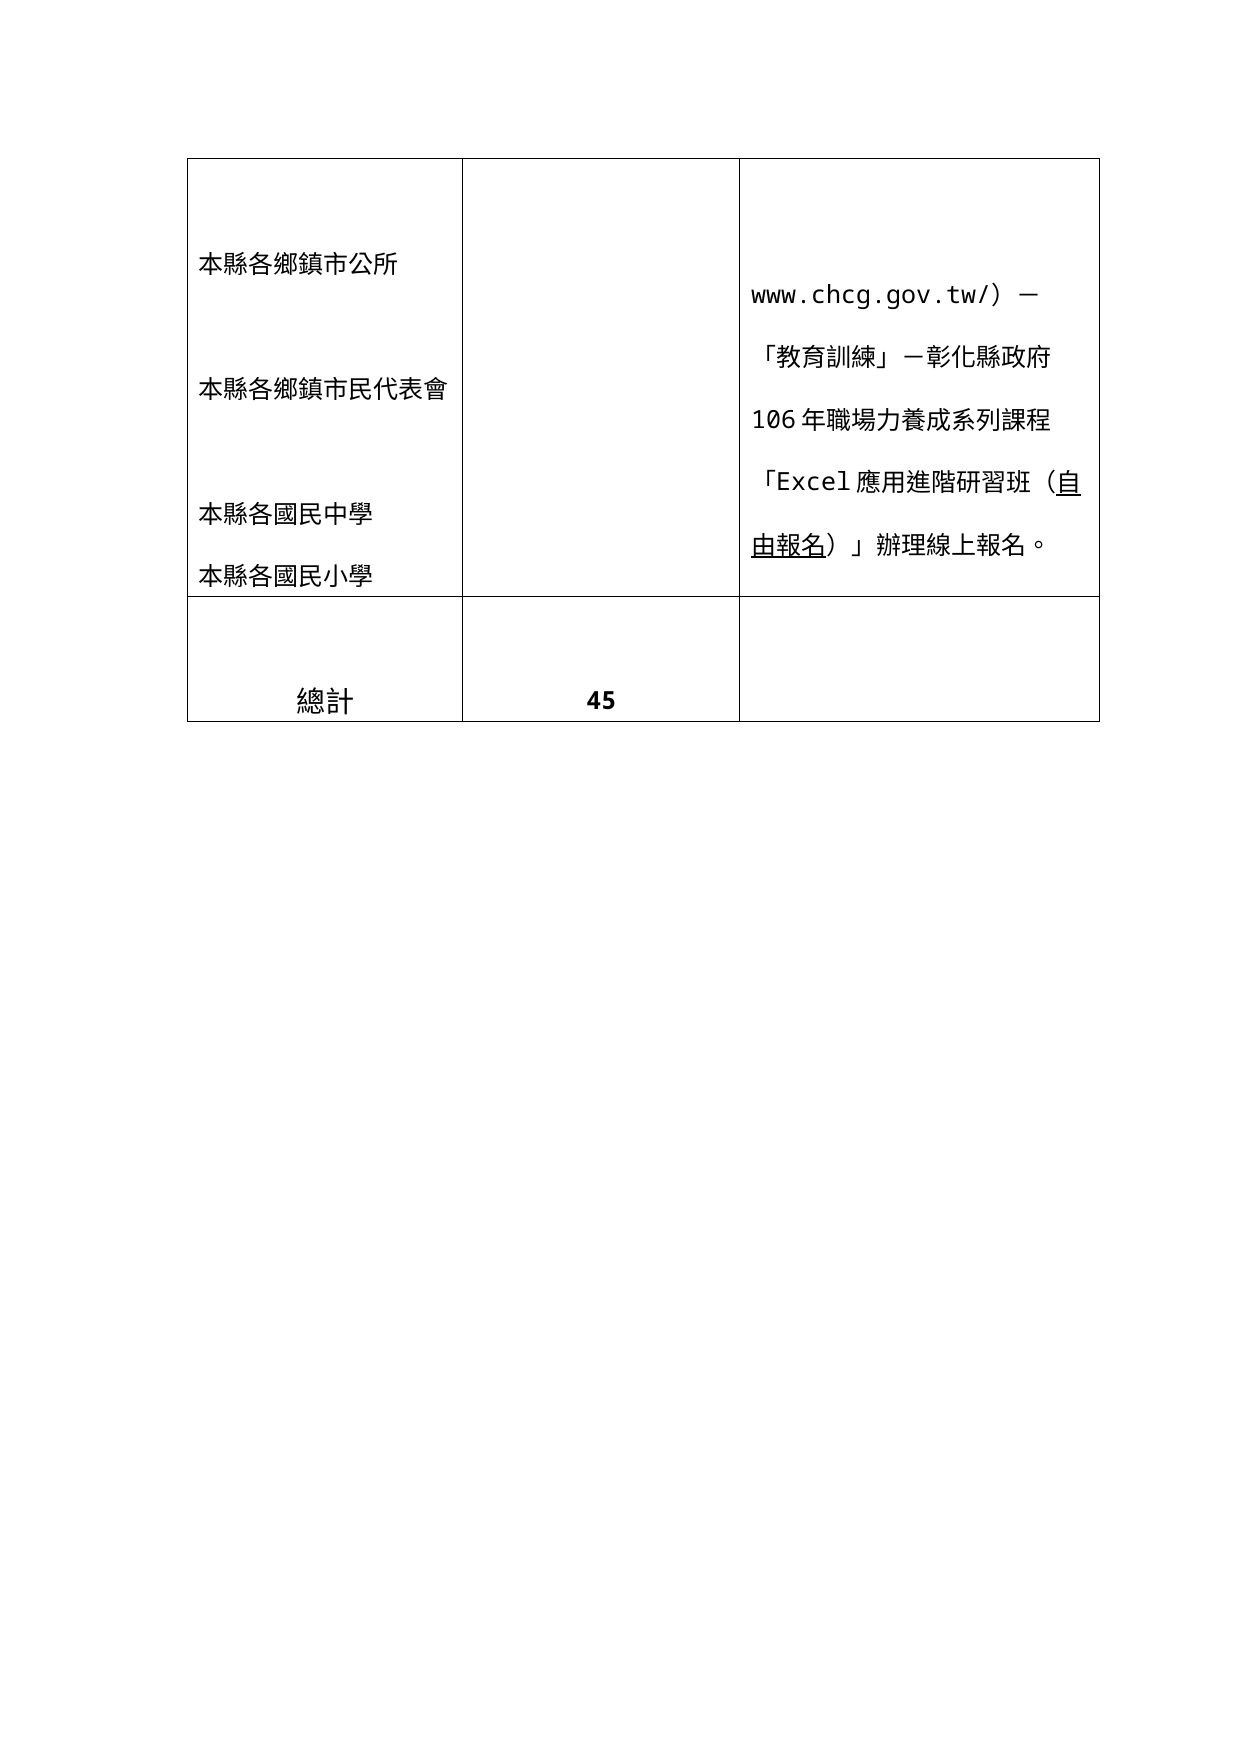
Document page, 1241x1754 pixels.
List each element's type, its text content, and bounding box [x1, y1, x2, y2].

table_cell [463, 159, 739, 596]
table_cell 45 [463, 597, 739, 721]
table_cell [740, 597, 1099, 721]
table_cell www.chcg.gov.tw/）－「教育訓練」－彰化縣政府106年職場力養成系列課程「Excel應用進階研習班（自由報名）」辦理線上報名。 [740, 159, 1099, 596]
table_cell 本縣各鄉鎮市公所 本縣各鄉鎮市民代表會 本縣各國民中學 本縣各國民小學 [188, 159, 462, 596]
table_cell 總計 [188, 597, 462, 721]
